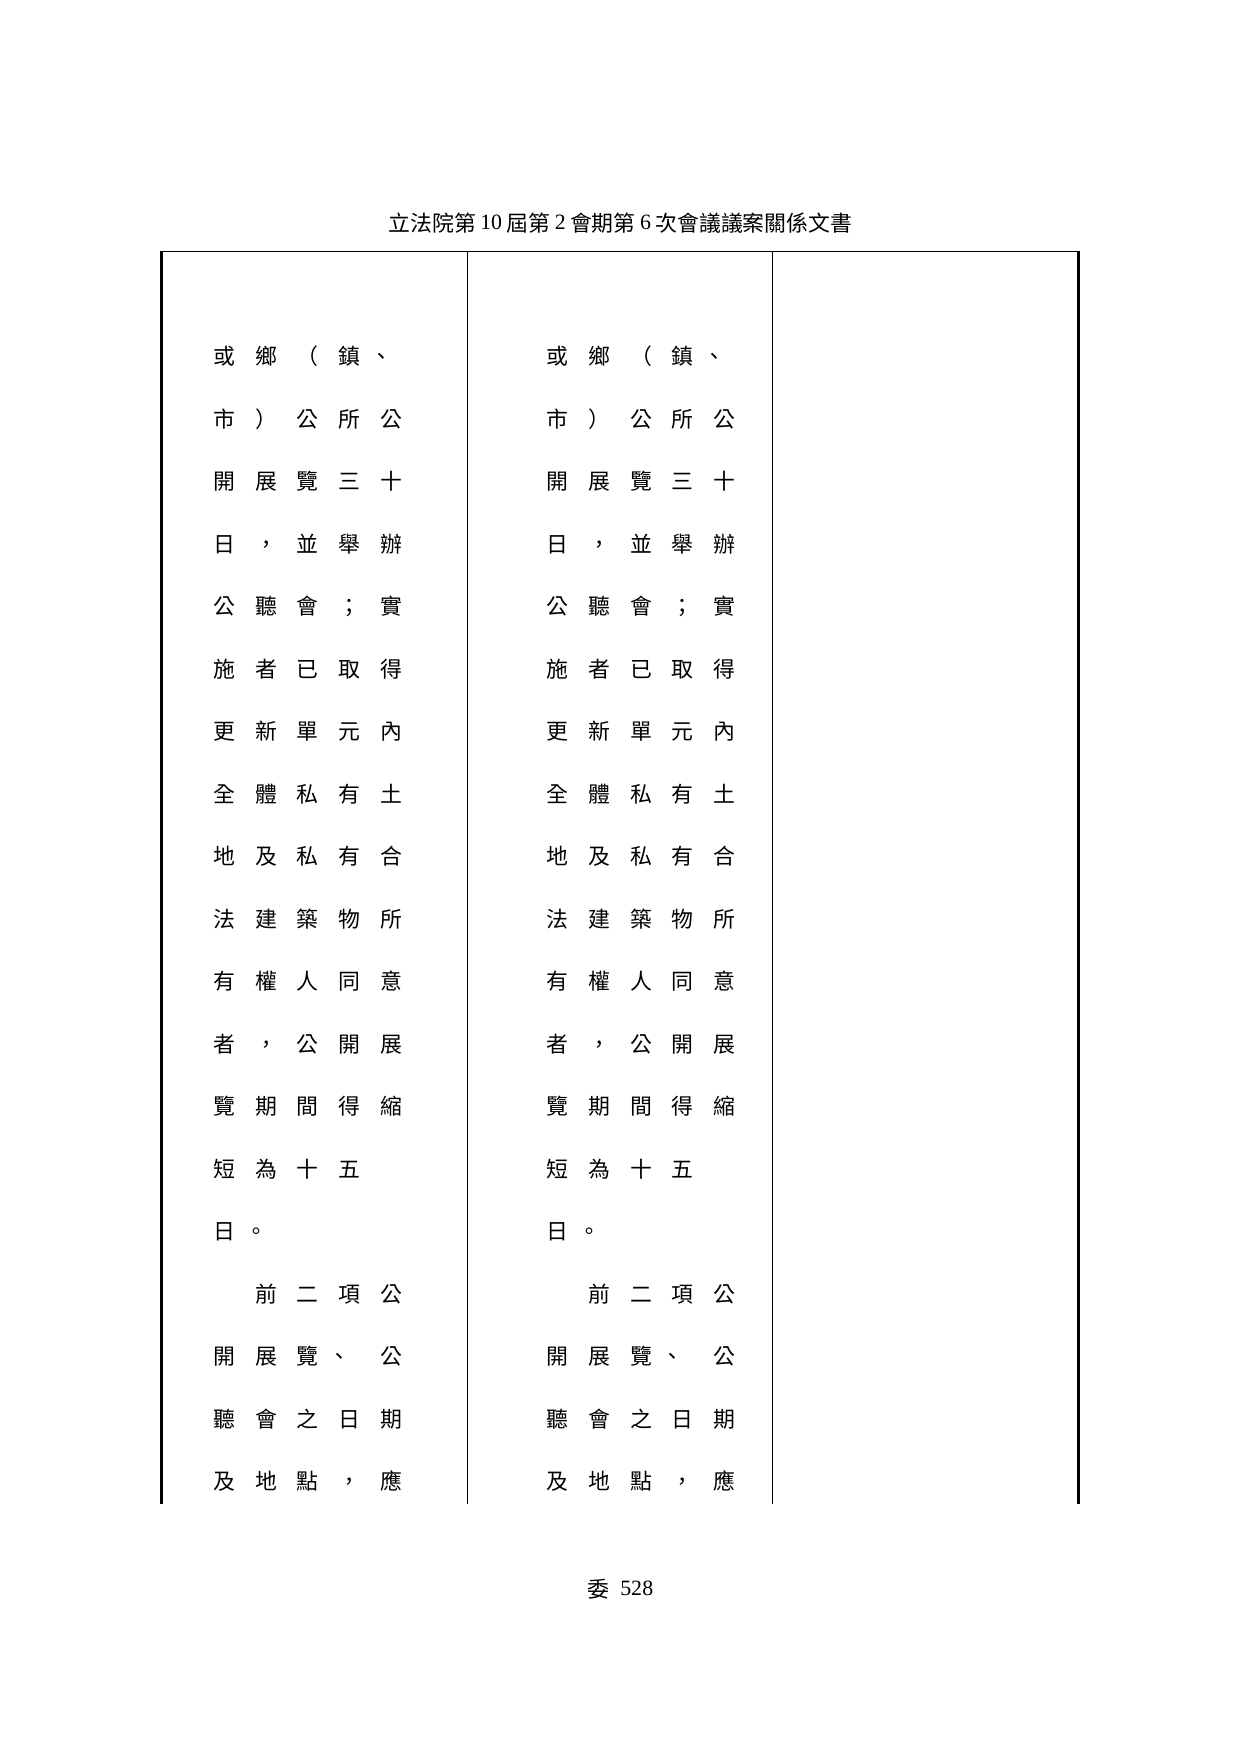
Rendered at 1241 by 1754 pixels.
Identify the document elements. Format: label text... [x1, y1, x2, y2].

table_cell 或鄉（鎮、市）公所公開展覽三十日，並舉辦公聽會；實施者已取得更新單元內全體私有土地及私有合法建築物所有權人同意者，公開展覽期間得縮短為十五日。 前二項公開展覽、公聽會之日期及地點，應 [468, 252, 772, 1504]
table_cell 或鄉（鎮、市）公所公開展覽三十日，並舉辦公聽會；實施者已取得更新單元內全體私有土地及私有合法建築物所有權人同意者，公開展覽期間得縮短為十五日。 前二項公開展覽、公聽會之日期及地點，應 [163, 252, 467, 1504]
table_cell [773, 252, 1077, 1504]
